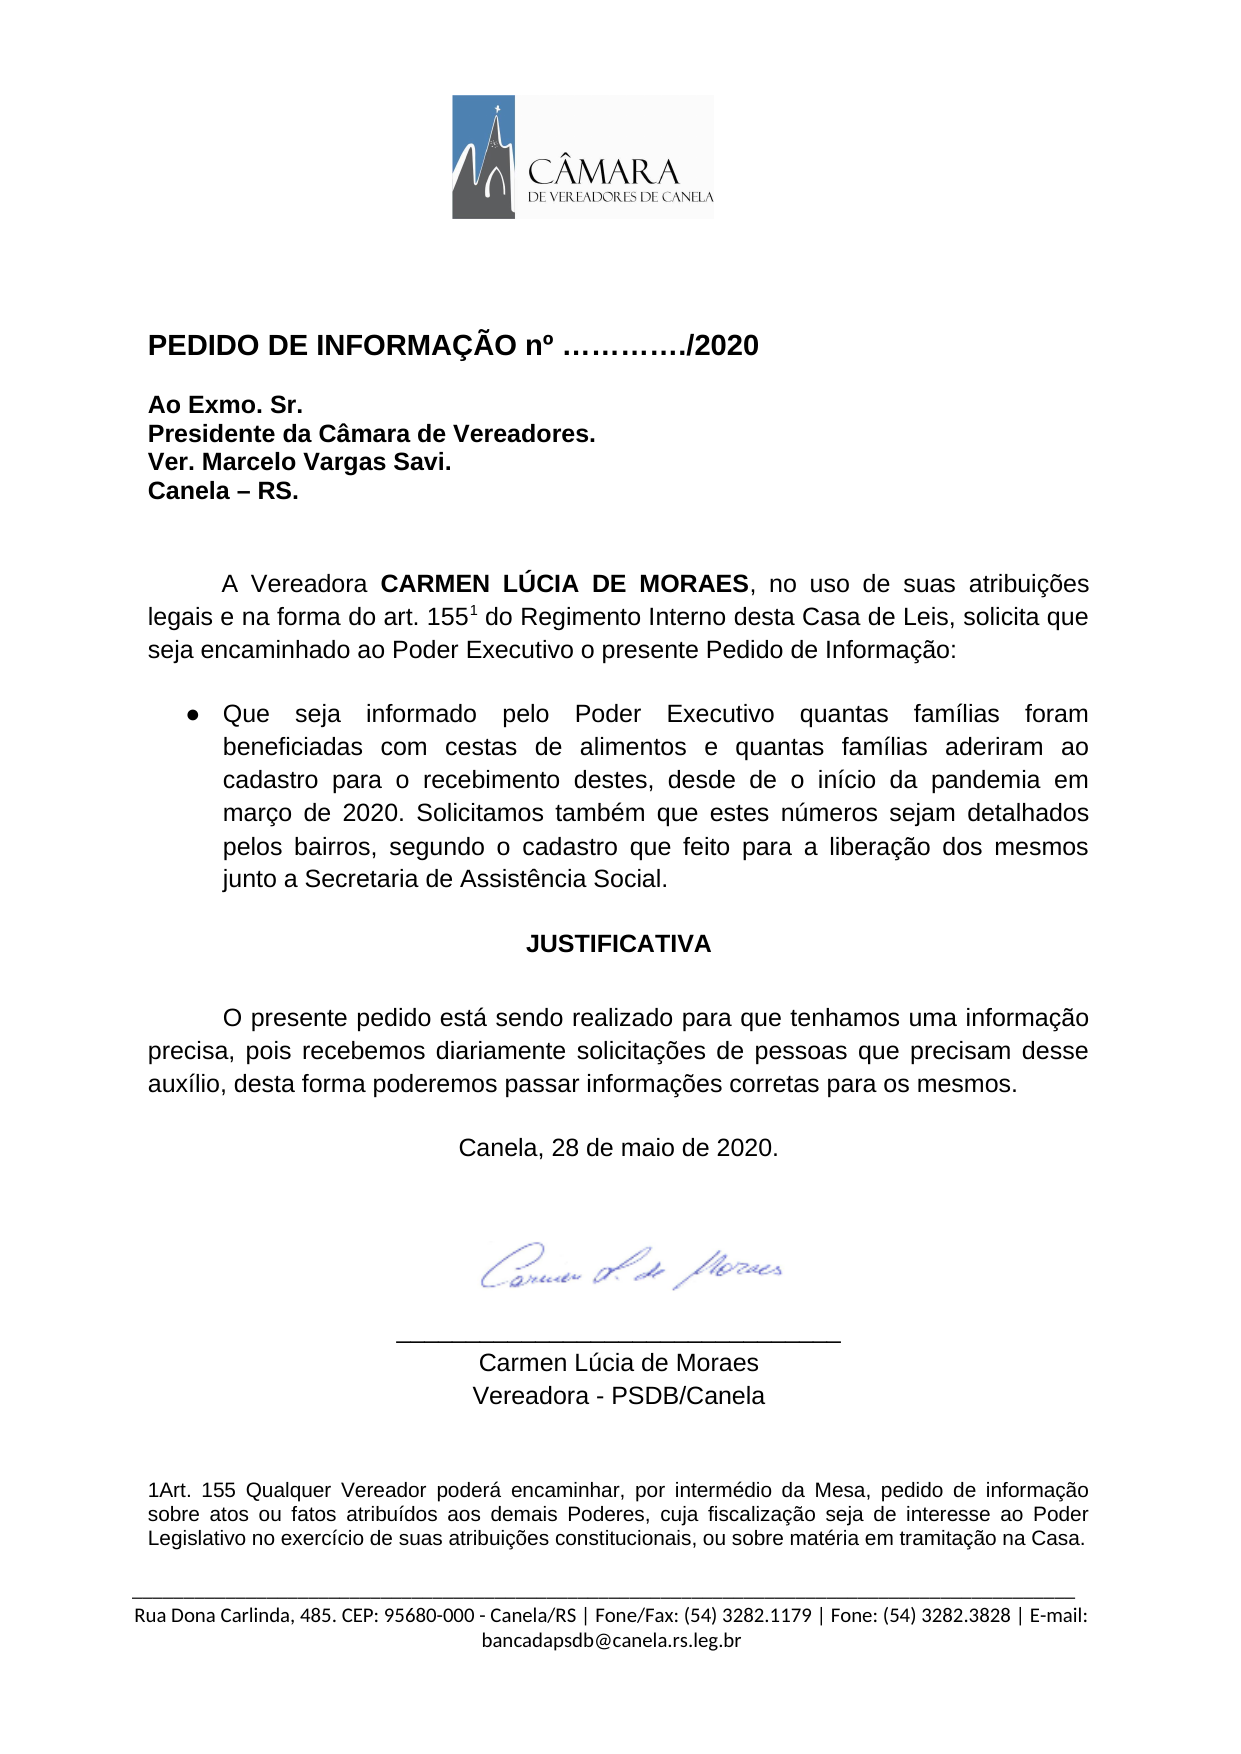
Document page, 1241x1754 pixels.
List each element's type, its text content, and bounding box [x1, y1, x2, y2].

text PEDIDO DE INFORMAÇÃO nº …………./2020 [148, 327, 1090, 361]
text Presidente da Câmara de Vereadores. [148, 418, 1090, 447]
text A Vereadora CARMEN LÚCIA DE MORAES, no uso de suas atribuições legais e na forma do art. 155 do Regimento Interno desta Casa de Leis, solicita que seja encaminhado ao Poder Executivo o presente Pedido de Informação: [148, 569, 1090, 664]
text Ao Exmo. Sr. [148, 390, 1090, 418]
list Que seja informado pelo Poder Executivo quantas famílias foram beneficiadas com cestas de alimentos e quantas famílias aderiram ao cadastro para o recebimento destes, desde de o início da pandemia em março de 2020. Solicitamos também que estes números sejam detalhados pelos bairros, segundo o cadastro que feito para a liberação dos mesmos junto a Secretaria de Assistência Social. [185, 699, 1090, 893]
picture [452, 95, 695, 219]
text Carmen Lúcia de Moraes [148, 1348, 1090, 1377]
text Art. 155 Qualquer Vereador poderá encaminhar, por intermédio da Mesa, pedido de informação sobre atos ou fatos atribuídos aos demais Poderes, cuja fiscalização seja de interesse ao Poder Legislativo no exercício de suas atribuições constitucionais, ou sobre matéria em tramitação na Casa. [148, 1478, 1090, 1550]
text Vereadora - PSDB/Canela [148, 1381, 1090, 1410]
text Canela – RS. [148, 476, 1090, 505]
text O presente pedido está sendo realizado para que tenhamos uma informação precisa, pois recebemos diariamente solicitações de pessoas que precisam desse auxílio, desta forma poderemos passar informações corretas para os mesmos. [148, 1003, 1090, 1098]
text ________________________________ [148, 1262, 1090, 1344]
text Canela, 28 de maio de 2020. [148, 1133, 1090, 1162]
picture [477, 1241, 797, 1297]
text Ver. Marcelo Vargas Savi. [148, 447, 1090, 476]
text JUSTIFICATIVA [148, 929, 1090, 957]
